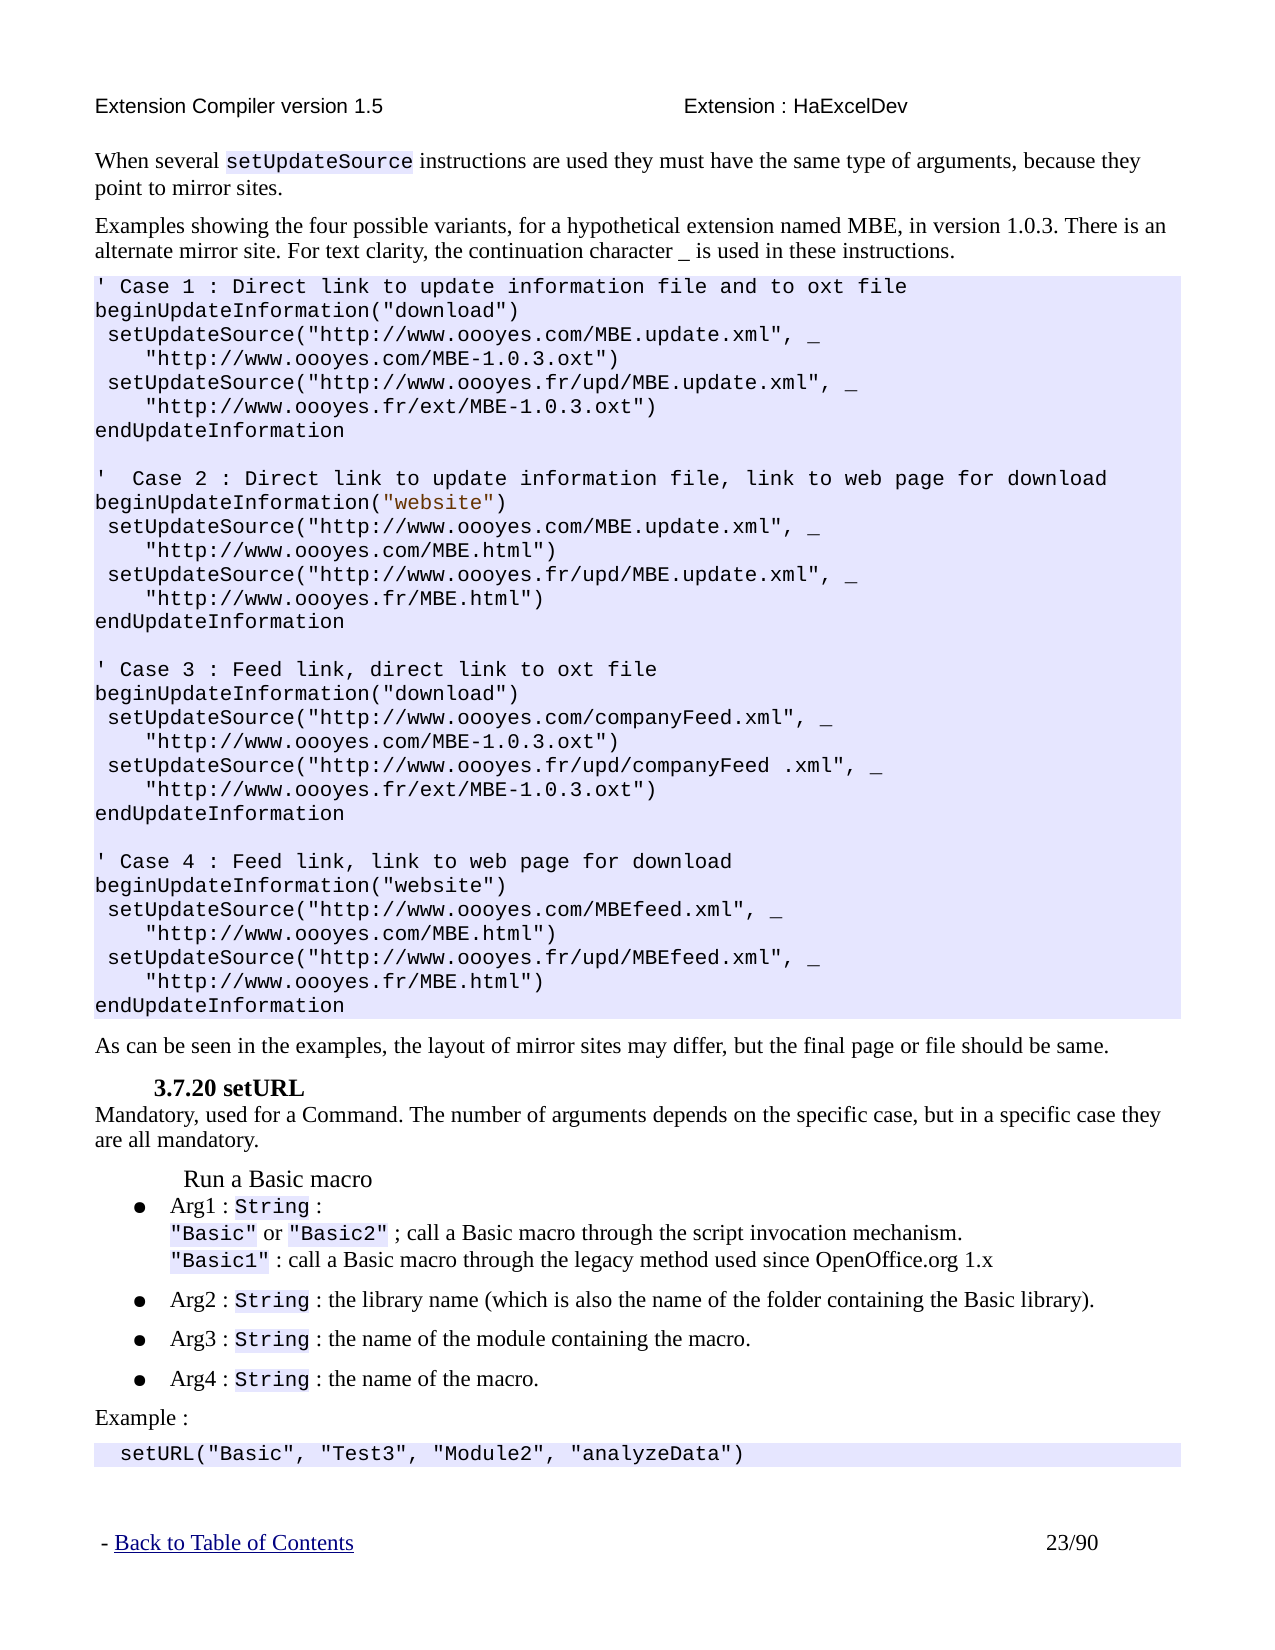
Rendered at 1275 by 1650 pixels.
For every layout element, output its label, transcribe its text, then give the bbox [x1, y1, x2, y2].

text endUpdateInformation [94, 995, 1181, 1019]
subtitle setURL [153, 1073, 1181, 1101]
text "http://www.oooyes.com/MBE-1.0.3.oxt") [94, 731, 1181, 755]
subtitle Run a Basic macro [183, 1165, 1181, 1193]
text "http://www.oooyes.fr/MBE.html") [94, 971, 1181, 995]
text setUpdateSource("http://www.oooyes.fr/upd/companyFeed .xml", _ [94, 755, 1181, 779]
text Example : [94, 1405, 1181, 1430]
text endUpdateInformation [94, 420, 1181, 444]
text beginUpdateInformation("website") [94, 492, 382, 516]
text beginUpdateInformation("download") [94, 683, 1181, 707]
text "http://www.oooyes.fr/ext/MBE-1.0.3.oxt") [94, 779, 1181, 803]
text endUpdateInformation [94, 611, 1181, 635]
text setUpdateSource("http://www.oooyes.fr/upd/MBE.update.xml", _ [94, 372, 1181, 396]
text ' Case 4 : Feed link, link to web page for download [94, 851, 1181, 875]
text endUpdateInformation [94, 803, 1181, 827]
list Arg4 : String : the name of the macro. [132, 1365, 1181, 1392]
text Examples showing the four possible variants, for a hypothetical extension named MBE, in version 1.0.3. There is an alternate mirror site. For text clarity, the continuation character _ is used in these instructions. [94, 212, 1181, 263]
text ' Case 1 : Direct link to update information file and to oxt file [94, 276, 1181, 300]
text "http://www.oooyes.com/MBE-1.0.3.oxt") [94, 348, 1181, 372]
text As can be seen in the examples, the layout of mirror sites may differ, but the final page or file should be same. [94, 1033, 1181, 1059]
text When several setUpdateSource instructions are used they must have the same type of arguments, because they point to mirror sites. [94, 147, 1181, 200]
text "http://www.oooyes.fr/MBE.html") [94, 587, 1181, 611]
text setUpdateSource("http://www.oooyes.com/companyFeed.xml", _ [94, 707, 1181, 731]
text "http://www.oooyes.fr/ext/MBE-1.0.3.oxt") [94, 396, 1181, 420]
text ' Case 3 : Feed link, direct link to oxt file [94, 659, 1181, 683]
text beginUpdateInformation("website") [94, 875, 1181, 899]
text setUpdateSource("http://www.oooyes.com/MBEfeed.xml", _ [94, 899, 1181, 923]
text setUpdateSource("http://www.oooyes.fr/upd/MBE.update.xml", _ [94, 563, 1181, 587]
list Arg3 : String : the name of the module containing the macro. [132, 1326, 1181, 1353]
text beginUpdateInformation("download") [94, 300, 1181, 324]
text setUpdateSource("http://www.oooyes.fr/upd/MBEfeed.xml", _ [94, 947, 1181, 971]
list Arg1 : String : "Basic" or "Basic2" ; call a Basic macro through the script invocation mechanism. "Basic1" : call a Basic macro through the legacy method used since OpenOffice.org 1.x [132, 1193, 1181, 1274]
text Mandatory, used for a Command. The number of arguments depends on the specific case, but in a specific case they are all mandatory. [94, 1101, 1181, 1152]
text "http://www.oooyes.com/MBE.html") [94, 923, 1181, 947]
text "http://www.oooyes.com/MBE.html") [94, 539, 1181, 563]
text setURL("Basic", "Test3", "Module2", "analyzeData") [94, 1443, 1181, 1467]
text setUpdateSource("http://www.oooyes.com/MBE.update.xml", _ [94, 324, 1181, 348]
text beginUpdateInformation("website") [494, 492, 1181, 516]
text ' Case 2 : Direct link to update information file, link to web page for download [94, 468, 1181, 492]
list Arg2 : String : the library name (which is also the name of the folder containing the Basic library). [132, 1286, 1181, 1313]
text setUpdateSource("http://www.oooyes.com/MBE.update.xml", _ [94, 516, 1181, 539]
